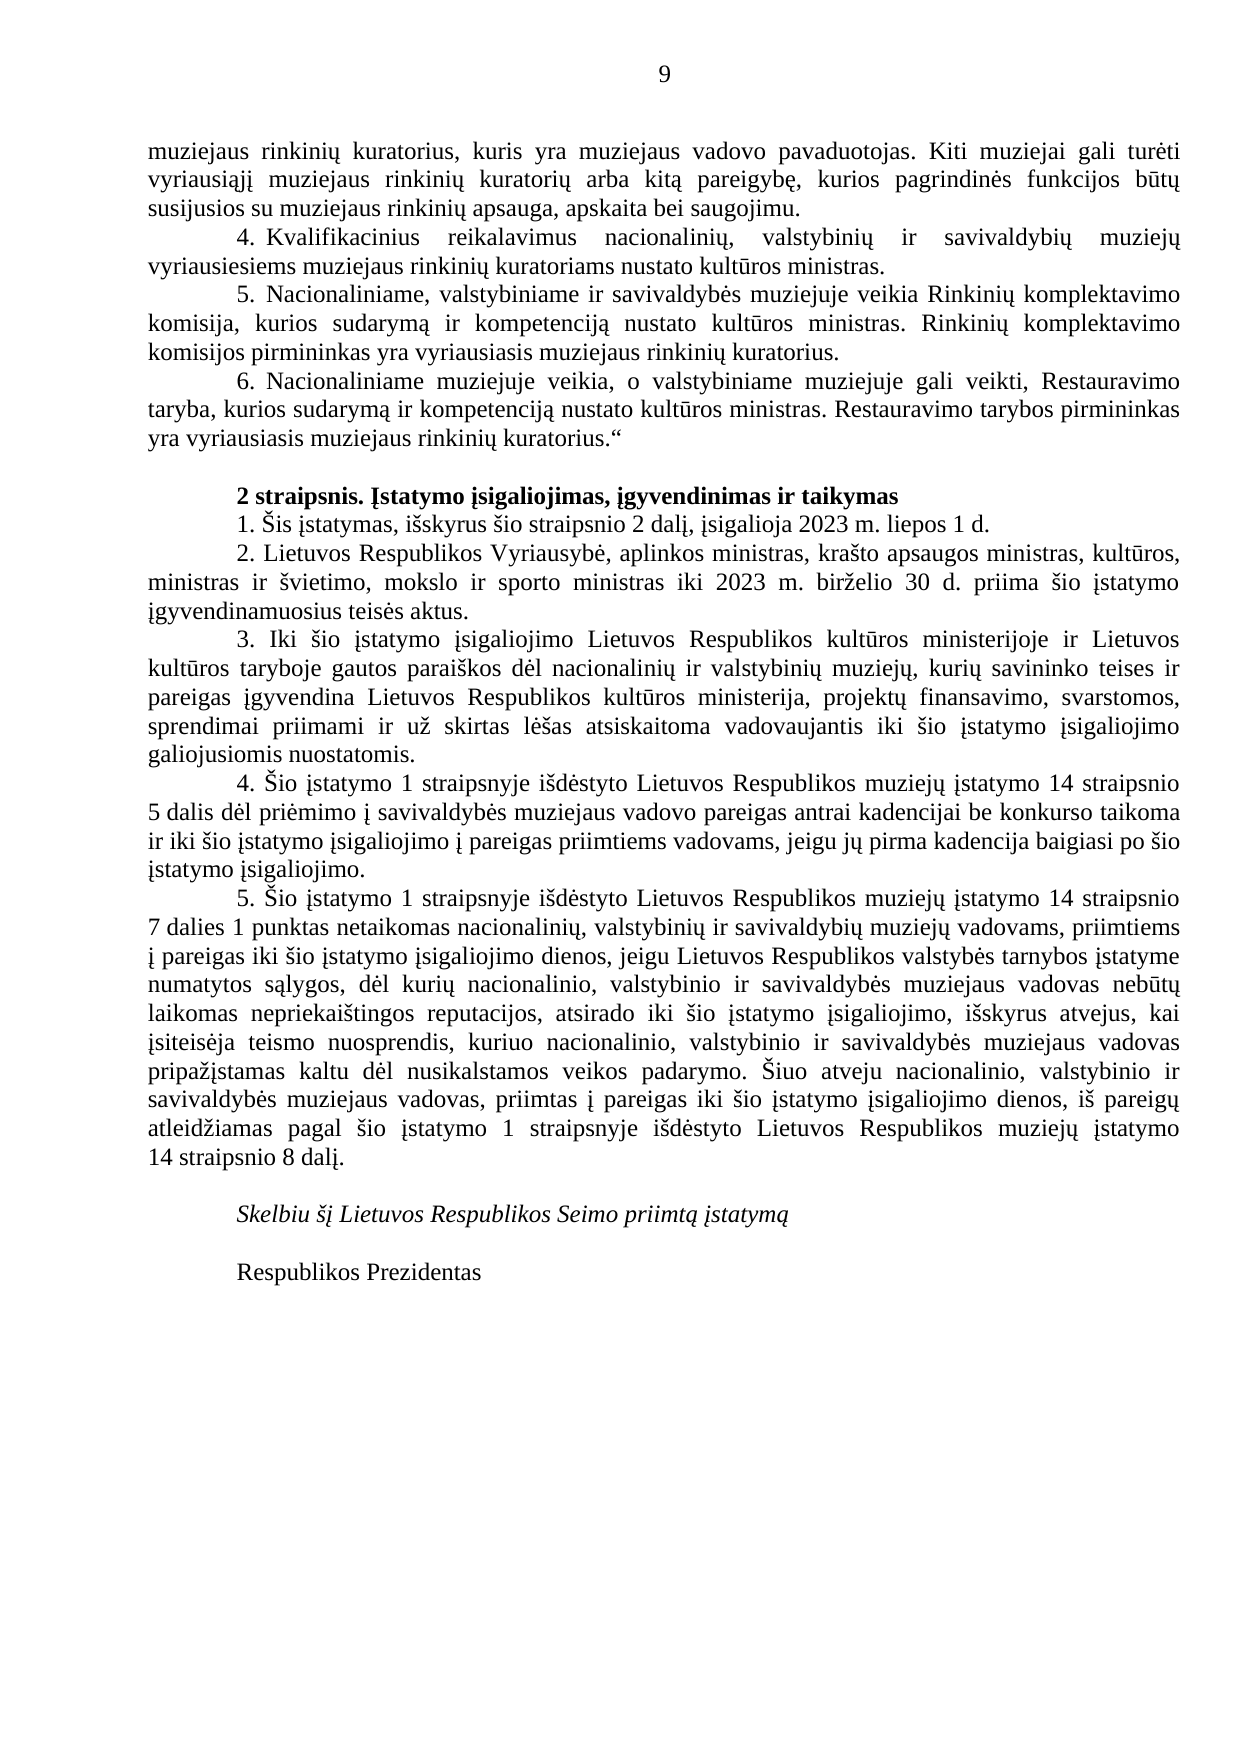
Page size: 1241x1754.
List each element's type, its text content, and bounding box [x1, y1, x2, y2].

text 4. Kvalifikacinius reikalavimus nacionalinių, valstybinių ir savivaldybių muziejų vyriausiesiems muziejaus rinkinių kuratoriams nustato kultūros ministras. [148, 222, 1181, 279]
text Skelbiu šį Lietuvos Respublikos Seimo priimtą įstatymą [148, 1199, 1181, 1228]
text 2. Lietuvos Respublikos Vyriausybė, aplinkos ministras, krašto apsaugos ministras, kultūros, ministras ir švietimo, mokslo ir sporto ministras iki 2023 m. birželio 30 d. priima šio įstatymo įgyvendinamuosius teisės aktus. [148, 538, 1181, 624]
text 4. Šio įstatymo 1 straipsnyje išdėstyto Lietuvos Respublikos muziejų įstatymo 14 straipsnio 5 dalis dėl priėmimo į savivaldybės muziejaus vadovo pareigas antrai kadencijai be konkurso taikoma ir iki šio įstatymo įsigaliojimo į pareigas priimtiems vadovams, jeigu jų pirma kadencija baigiasi po šio įstatymo įsigaliojimo. [148, 768, 1181, 883]
text 3. Iki šio įstatymo įsigaliojimo Lietuvos Respublikos kultūros ministerijoje ir Lietuvos kultūros taryboje gautos paraiškos dėl nacionalinių ir valstybinių muziejų, kurių savininko teises ir pareigas įgyvendina Lietuvos Respublikos kultūros ministerija, projektų finansavimo, svarstomos, sprendimai priimami ir už skirtas lėšas atsiskaitoma vadovaujantis iki šio įstatymo įsigaliojimo galiojusiomis nuostatomis. [148, 624, 1181, 768]
text 5. Nacionaliniame, valstybiniame ir savivaldybės muziejuje veikia Rinkinių komplektavimo komisija, kurios sudarymą ir kompetenciją nustato kultūros ministras. Rinkinių komplektavimo komisijos pirmininkas yra vyriausiasis muziejaus rinkinių kuratorius. [148, 279, 1181, 366]
text 1. Šis įstatymas, išskyrus šio straipsnio 2 dalį, įsigalioja 2023 m. liepos 1 d. [148, 509, 1181, 538]
text muziejaus rinkinių kuratorius, kuris yra muziejaus vadovo pavaduotojas. Kiti muziejai gali turėti vyriausiąjį muziejaus rinkinių kuratorių arba kitą pareigybę, kurios pagrindinės funkcijos būtų susijusios su muziejaus rinkinių apsauga, apskaita bei saugojimu. [148, 136, 1181, 222]
text 6. Nacionaliniame muziejuje veikia, o valstybiniame muziejuje gali veikti, Restauravimo taryba, kurios sudarymą ir kompetenciją nustato kultūros ministras. Restauravimo tarybos pirmininkas yra vyriausiasis muziejaus rinkinių kuratorius.“ [148, 366, 1181, 452]
text 2 straipsnis. Įstatymo įsigaliojimas, įgyvendinimas ir taikymas [236, 481, 1181, 509]
text 5. Šio įstatymo 1 straipsnyje išdėstyto Lietuvos Respublikos muziejų įstatymo 14 straipsnio 7 dalies 1 punktas netaikomas nacionalinių, valstybinių ir savivaldybių muziejų vadovams, priimtiems į pareigas iki šio įstatymo įsigaliojimo dienos, jeigu Lietuvos Respublikos valstybės tarnybos įstatyme numatytos sąlygos, dėl kurių nacionalinio, valstybinio ir savivaldybės muziejaus vadovas nebūtų laikomas nepriekaištingos reputacijos, atsirado iki šio įstatymo įsigaliojimo, išskyrus atvejus, kai įsiteisėja teismo nuosprendis, kuriuo nacionalinio, valstybinio ir savivaldybės muziejaus vadovas pripažįstamas kaltu dėl nusikalstamos veikos padarymo. Šiuo atveju nacionalinio, valstybinio ir savivaldybės muziejaus vadovas, priimtas į pareigas iki šio įstatymo įsigaliojimo dienos, iš pareigų atleidžiamas pagal šio įstatymo 1 straipsnyje išdėstyto Lietuvos Respublikos muziejų įstatymo 14 straipsnio 8 dalį. [148, 883, 1181, 1171]
text Respublikos Prezidentas [148, 1257, 1181, 1286]
